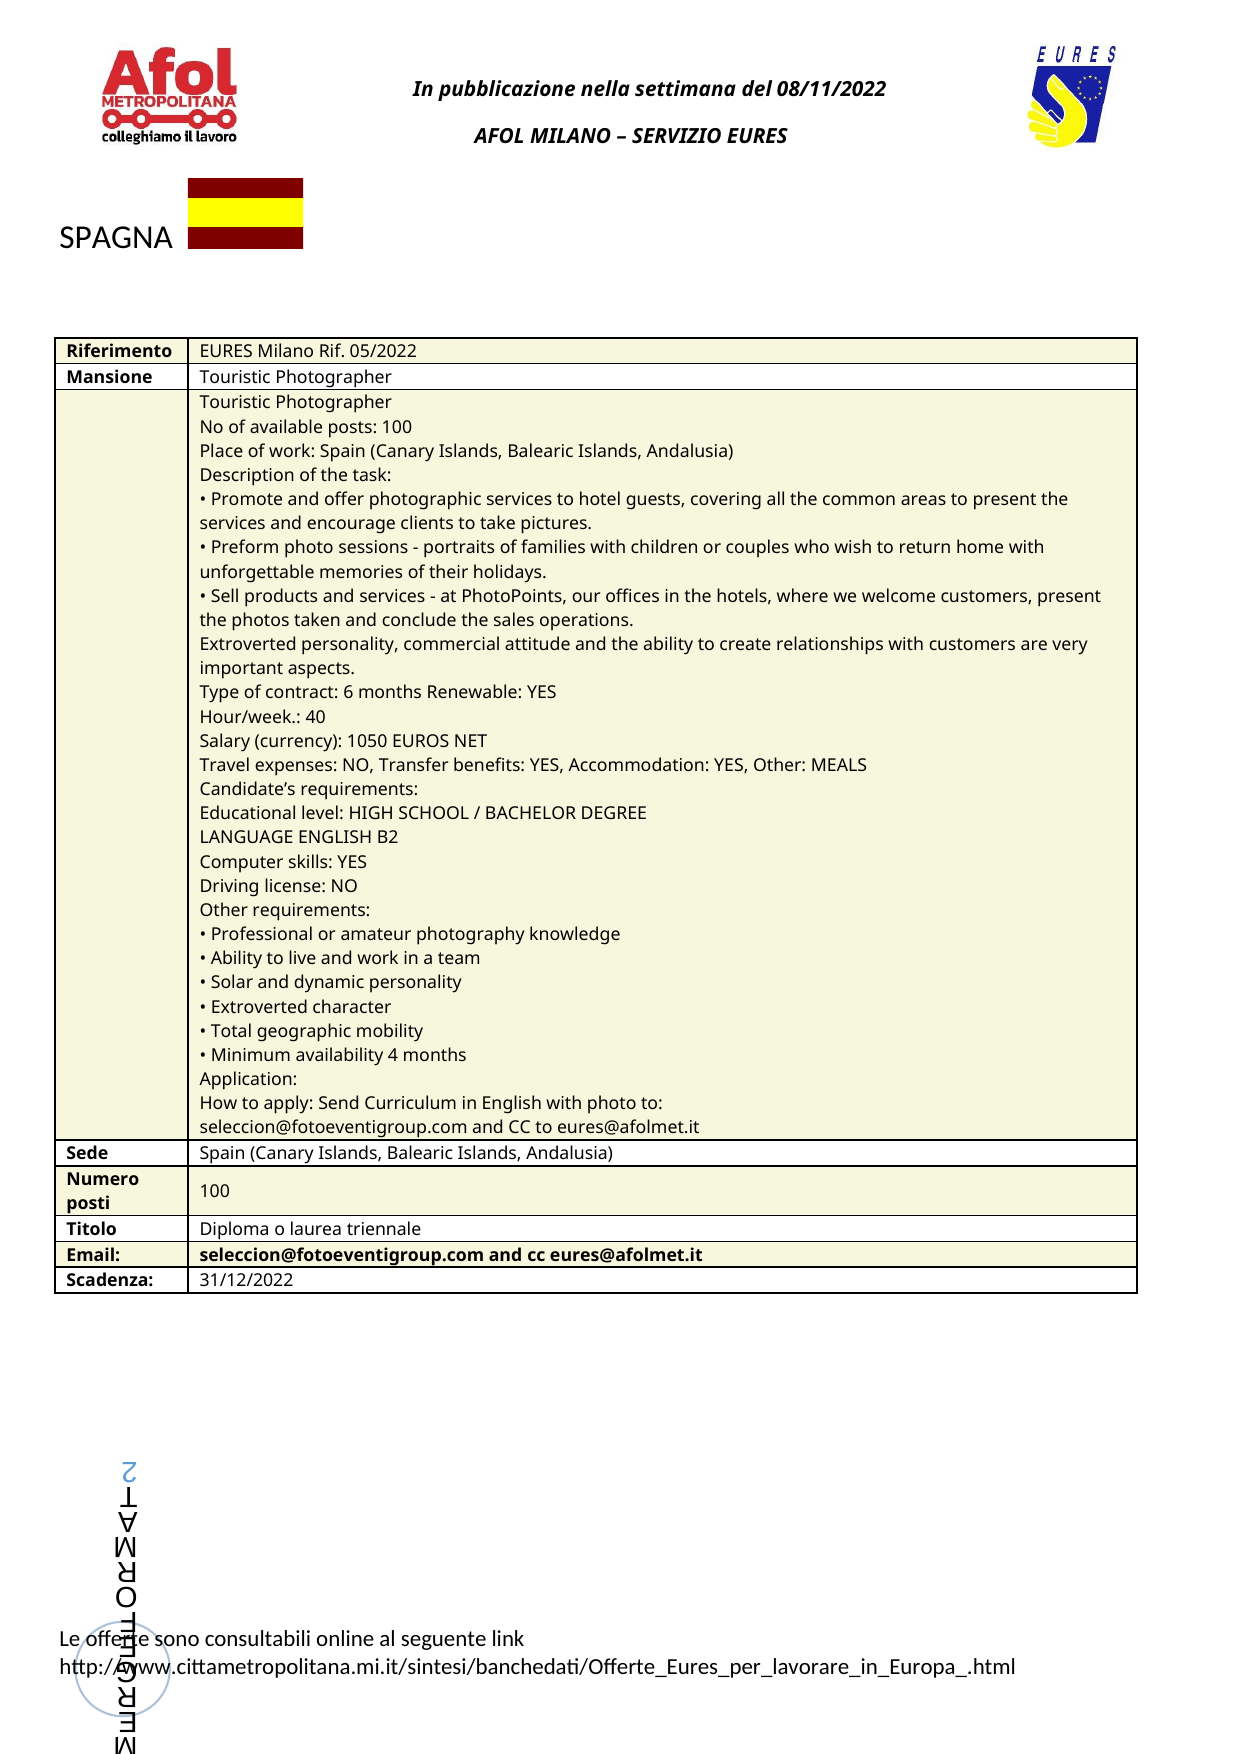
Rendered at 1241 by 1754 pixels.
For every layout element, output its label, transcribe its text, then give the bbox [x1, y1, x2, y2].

picture [187, 178, 304, 249]
table_cell 100 [189, 1167, 1136, 1215]
table_cell Numero posti [56, 1167, 187, 1215]
table_cell Touristic Photographer [189, 364, 1136, 388]
table_cell Touristic Photographer No of available posts: 100 Place of work: Spain (Canary Islands, Balearic Islands, Andalusia) Description of the task: • Promote and offer photographic services to hotel guests, covering all the common areas to present the services and encourage clients to take pictures. • Preform photo sessions - portraits of families with children or couples who wish to return home with unforgettable memories of their holidays. • Sell products and services - at PhotoPoints, our offices in the hotels, where we welcome customers, present the photos taken and conclude the sales operations. Extroverted personality, commercial attitude and the ability to create relationships with customers are very important aspects. Type of contract: 6 months Renewable: YES Hour/week.: 40 Salary (currency): 1050 EUROS NET Travel expenses: NO, Transfer benefits: YES, Accommodation: YES, Other: MEALS Candidate’s requirements: Educational level: HIGH SCHOOL / BACHELOR DEGREE LANGUAGE ENGLISH B2 Computer skills: YES Driving license: NO Other requirements: • Professional or amateur photography knowledge • Ability to live and work in a team • Solar and dynamic personality • Extroverted character • Total geographic mobility • Minimum availability 4 months Application: How to apply: Send Curriculum in English with photo to: seleccion@fotoeventigroup.com and CC to eures@afolmet.it [189, 390, 1136, 1139]
text SPAGNA [59, 178, 1240, 256]
table_cell Mansione [56, 364, 187, 388]
table_cell 31/12/2022 [189, 1268, 1136, 1292]
picture [88, 42, 249, 149]
table_cell Titolo [56, 1216, 187, 1241]
table_cell Scadenza: [56, 1268, 187, 1292]
table_cell Sede [56, 1141, 187, 1165]
table_cell Diploma o laurea triennale [189, 1216, 1136, 1241]
table_cell Email: [56, 1242, 187, 1266]
table_cell [56, 390, 187, 1139]
picture [1016, 38, 1125, 154]
table_header EURES Milano Rif. 05/2022 [189, 339, 1136, 363]
table_header Riferimento [56, 339, 187, 363]
table_cell Spain (Canary Islands, Balearic Islands, Andalusia) [189, 1141, 1136, 1165]
table_cell seleccion@fotoeventigroup.com and cc eures@afolmet.it [189, 1242, 1136, 1266]
